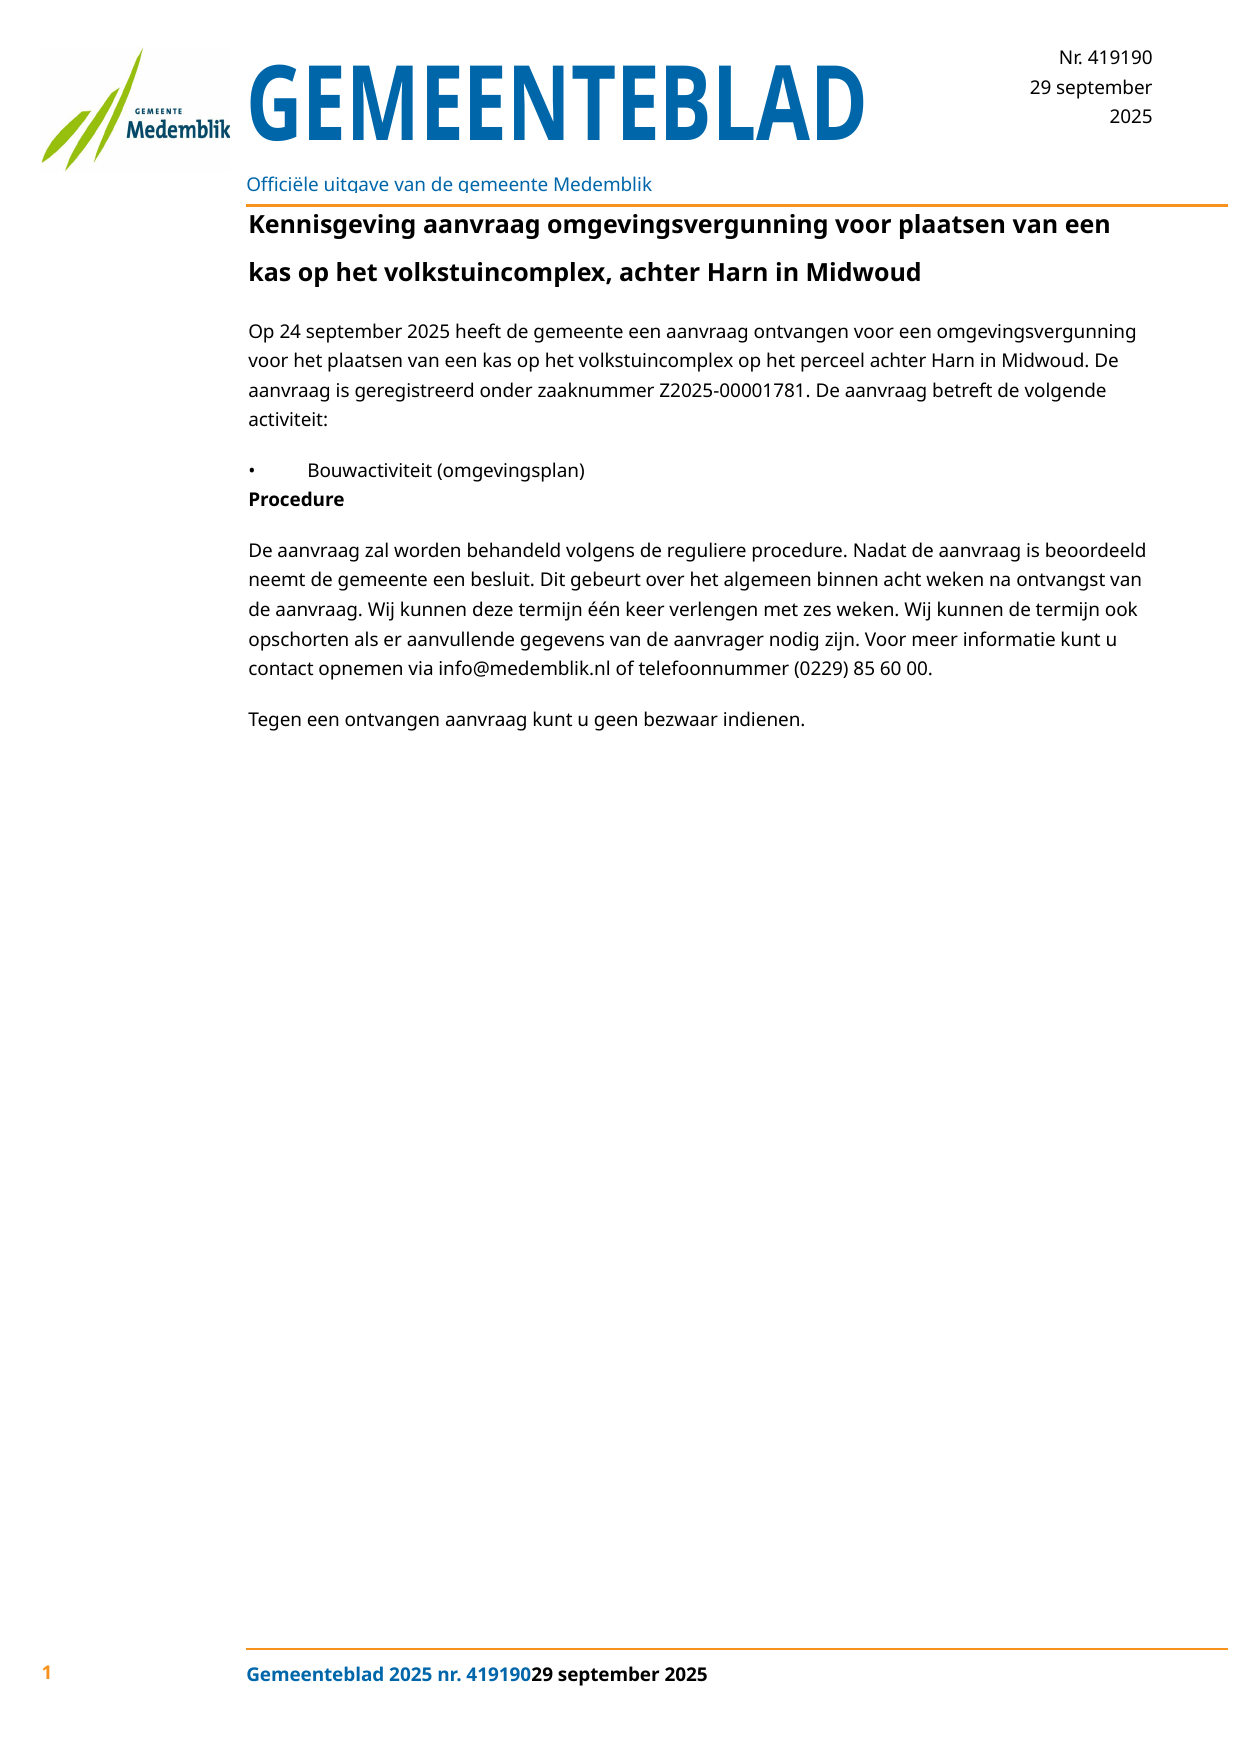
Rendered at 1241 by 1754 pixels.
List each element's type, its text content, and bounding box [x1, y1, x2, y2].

text Tegen een ontvangen aanvraag kunt u geen bezwaar indienen. [248, 706, 1152, 732]
text Kennisgeving aanvraag omgevingsvergunning voor plaatsen van een kas op het volkstuincomplex, achter Harn in Midwoud [248, 207, 1152, 288]
picture [41, 47, 231, 172]
text Procedure [248, 487, 1152, 512]
list Bouwactiviteit (omgevingsplan) [248, 457, 1152, 483]
text Op 24 september 2025 heeft de gemeente een aanvraag ontvangen voor een omgevingsvergunning voor het plaatsen van een kas op het volkstuincomplex op het perceel achter Harn in Midwoud. De aanvraag is geregistreerd onder zaaknummer Z2025-00001781. De aanvraag betreft de volgende activiteit: [248, 318, 1152, 432]
text De aanvraag zal worden behandeld volgens de reguliere procedure. Nadat de aanvraag is beoordeeld neemt de gemeente een besluit. Dit gebeurt over het algemeen binnen acht weken na ontvangst van de aanvraag. Wij kunnen deze termijn één keer verlengen met zes weken. Wij kunnen de termijn ook opschorten als er aanvullende gegevens van de aanvrager nodig zijn. Voor meer informatie kunt u contact opnemen via info@medemblik.nl of telefoonnummer (0229) 85 60 00. [248, 537, 1152, 681]
